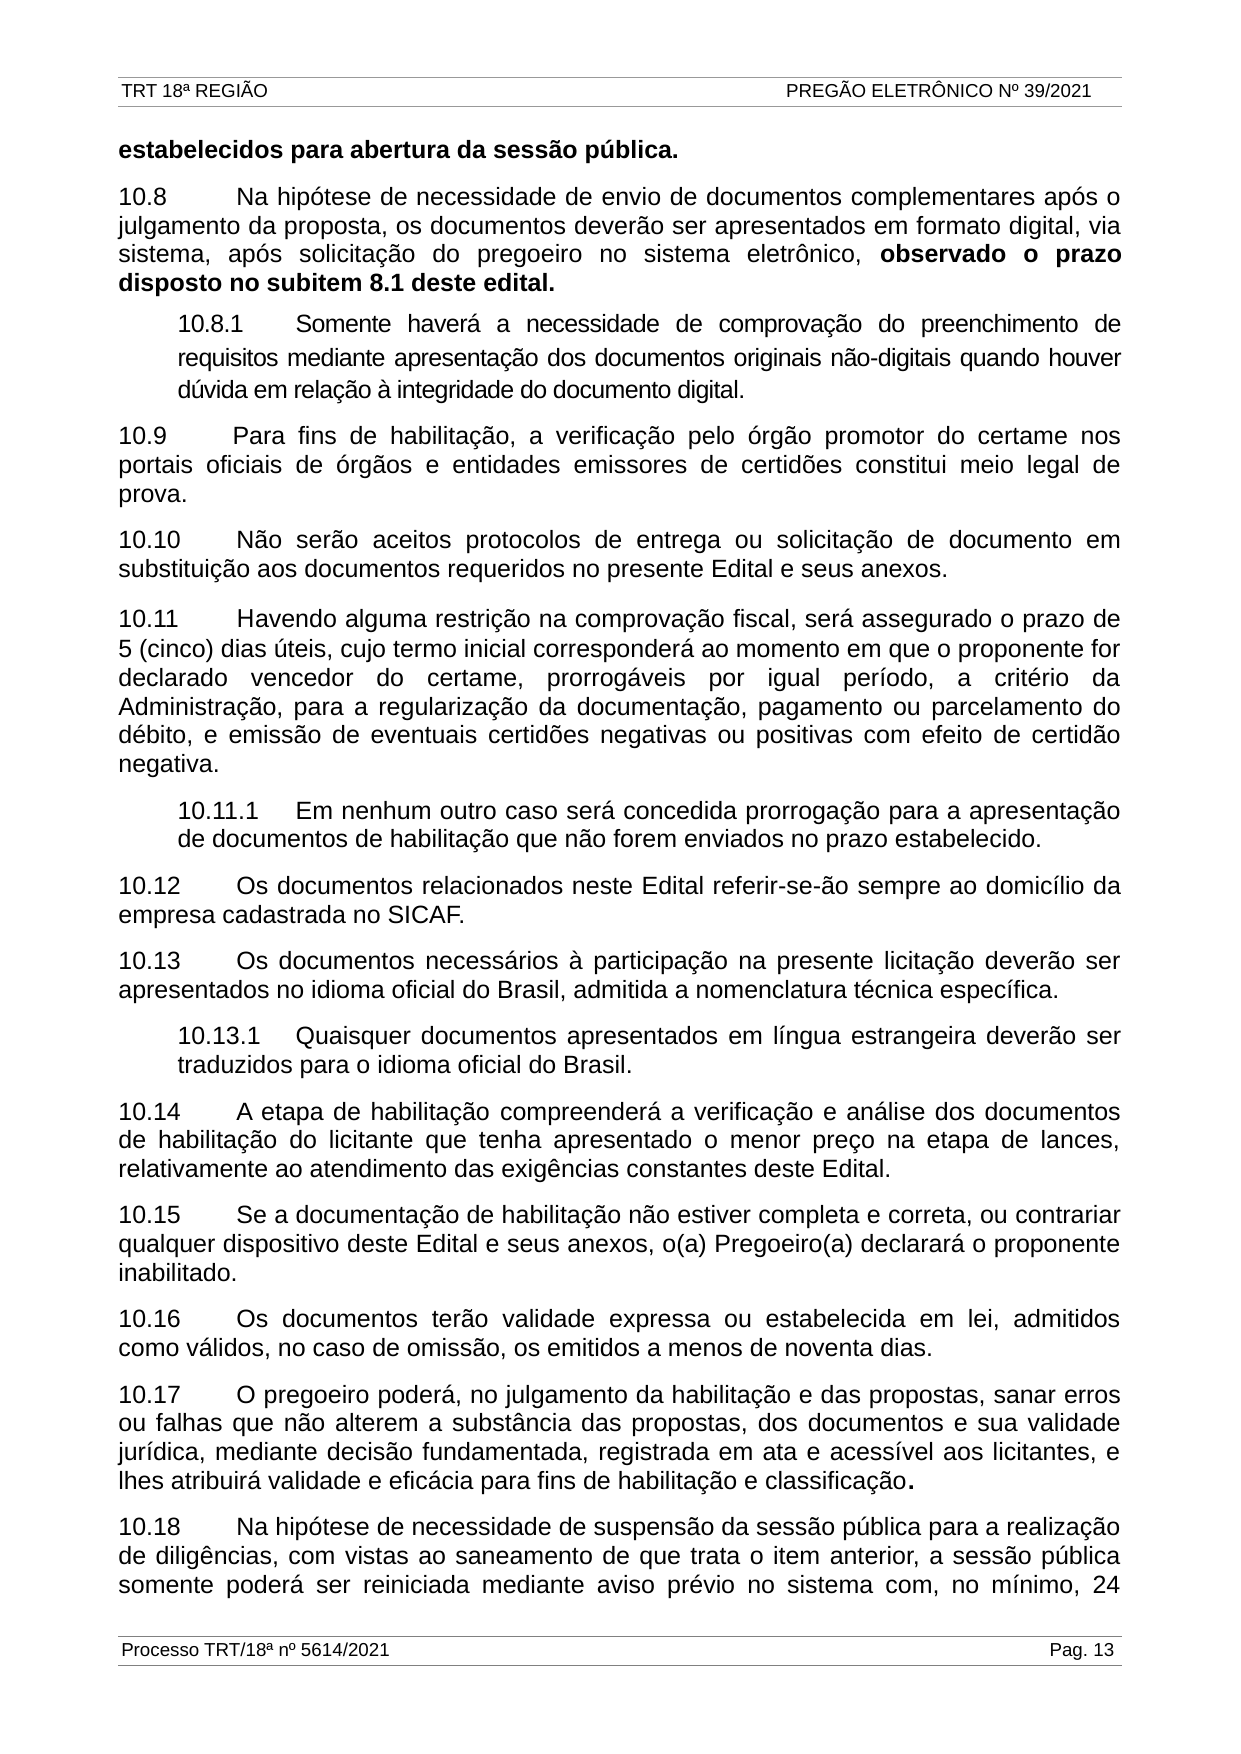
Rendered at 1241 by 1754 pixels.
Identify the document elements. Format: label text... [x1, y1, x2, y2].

text 10.11 Havendo alguma restrição na comprovação fiscal, será assegurado o prazo de 5 (cinco) dias úteis, cujo termo inicial corresponderá ao momento em que o proponente for declarado vencedor do certame, prorrogáveis por igual período, a critério da Administração, para a regularização da documentação, pagamento ou parcelamento do débito, e emissão de eventuais certidões negativas ou positivas com efeito de certidão negativa. [118, 600, 1122, 778]
text 10.18 Na hipótese de necessidade de suspensão da sessão pública para a realização de diligências, com vistas ao saneamento de que trata o item anterior, a sessão pública somente poderá ser reiniciada mediante aviso prévio no sistema com, no mínimo, 24 [118, 1512, 1122, 1599]
list 10.8.1 Somente haverá a necessidade de comprovação do preenchimento de requisitos mediante apresentação dos documentos originais não-digitais quando houver dúvida em relação à integridade do documento digital. [177, 309, 1122, 404]
text estabelecidos para abertura da sessão pública. [118, 136, 1122, 164]
text 10.17 O pregoeiro poderá, no julgamento da habilitação e das propostas, sanar erros ou falhas que não alterem a substância das propostas, dos documentos e sua validade jurídica, mediante decisão fundamentada, registrada em ata e acessível aos licitantes, e lhes atribuirá validade e eficácia para fins de habilitação e classificação. [118, 1380, 1122, 1495]
text 10.9 Para fins de habilitação, a verificação pelo órgão promotor do certame nos portais oficiais de órgãos e entidades emissores de certidões constitui meio legal de prova. [118, 421, 1122, 507]
text 10.14 A etapa de habilitação compreenderá a verificação e análise dos documentos de habilitação do licitante que tenha apresentado o menor preço na etapa de lances, relativamente ao atendimento das exigências constantes deste Edital. [118, 1097, 1122, 1183]
text 10.16 Os documentos terão validade expressa ou estabelecida em lei, admitidos como válidos, no caso de omissão, os emitidos a menos de noventa dias. [118, 1304, 1122, 1362]
text 10.13.1 Quaisquer documentos apresentados em língua estrangeira deverão ser traduzidos para o idioma oficial do Brasil. [177, 1021, 1122, 1079]
text 10.15 Se a documentação de habilitação não estiver completa e correta, ou contrariar qualquer dispositivo deste Edital e seus anexos, o(a) Pregoeiro(a) declarará o proponente inabilitado. [118, 1201, 1122, 1287]
text 10.13 Os documentos necessários à participação na presente licitação deverão ser apresentados no idioma oficial do Brasil, admitida a nomenclatura técnica específica. [118, 946, 1122, 1004]
text 10.11.1 Em nenhum outro caso será concedida prorrogação para a apresentação de documentos de habilitação que não forem enviados no prazo estabelecido. [177, 796, 1122, 853]
text 10.8 Na hipótese de necessidade de envio de documentos complementares após o julgamento da proposta, os documentos deverão ser apresentados em formato digital, via sistema, após solicitação do pregoeiro no sistema eletrônico, observado o prazo disposto no subitem 8.1 deste edital. [118, 182, 1122, 297]
text 10.10 Não serão aceitos protocolos de entrega ou solicitação de documento em substituição aos documentos requeridos no presente Edital e seus anexos. [118, 525, 1122, 582]
text 10.12 Os documentos relacionados neste Edital referir-se-ão sempre ao domicílio da empresa cadastrada no SICAF. [118, 871, 1122, 928]
